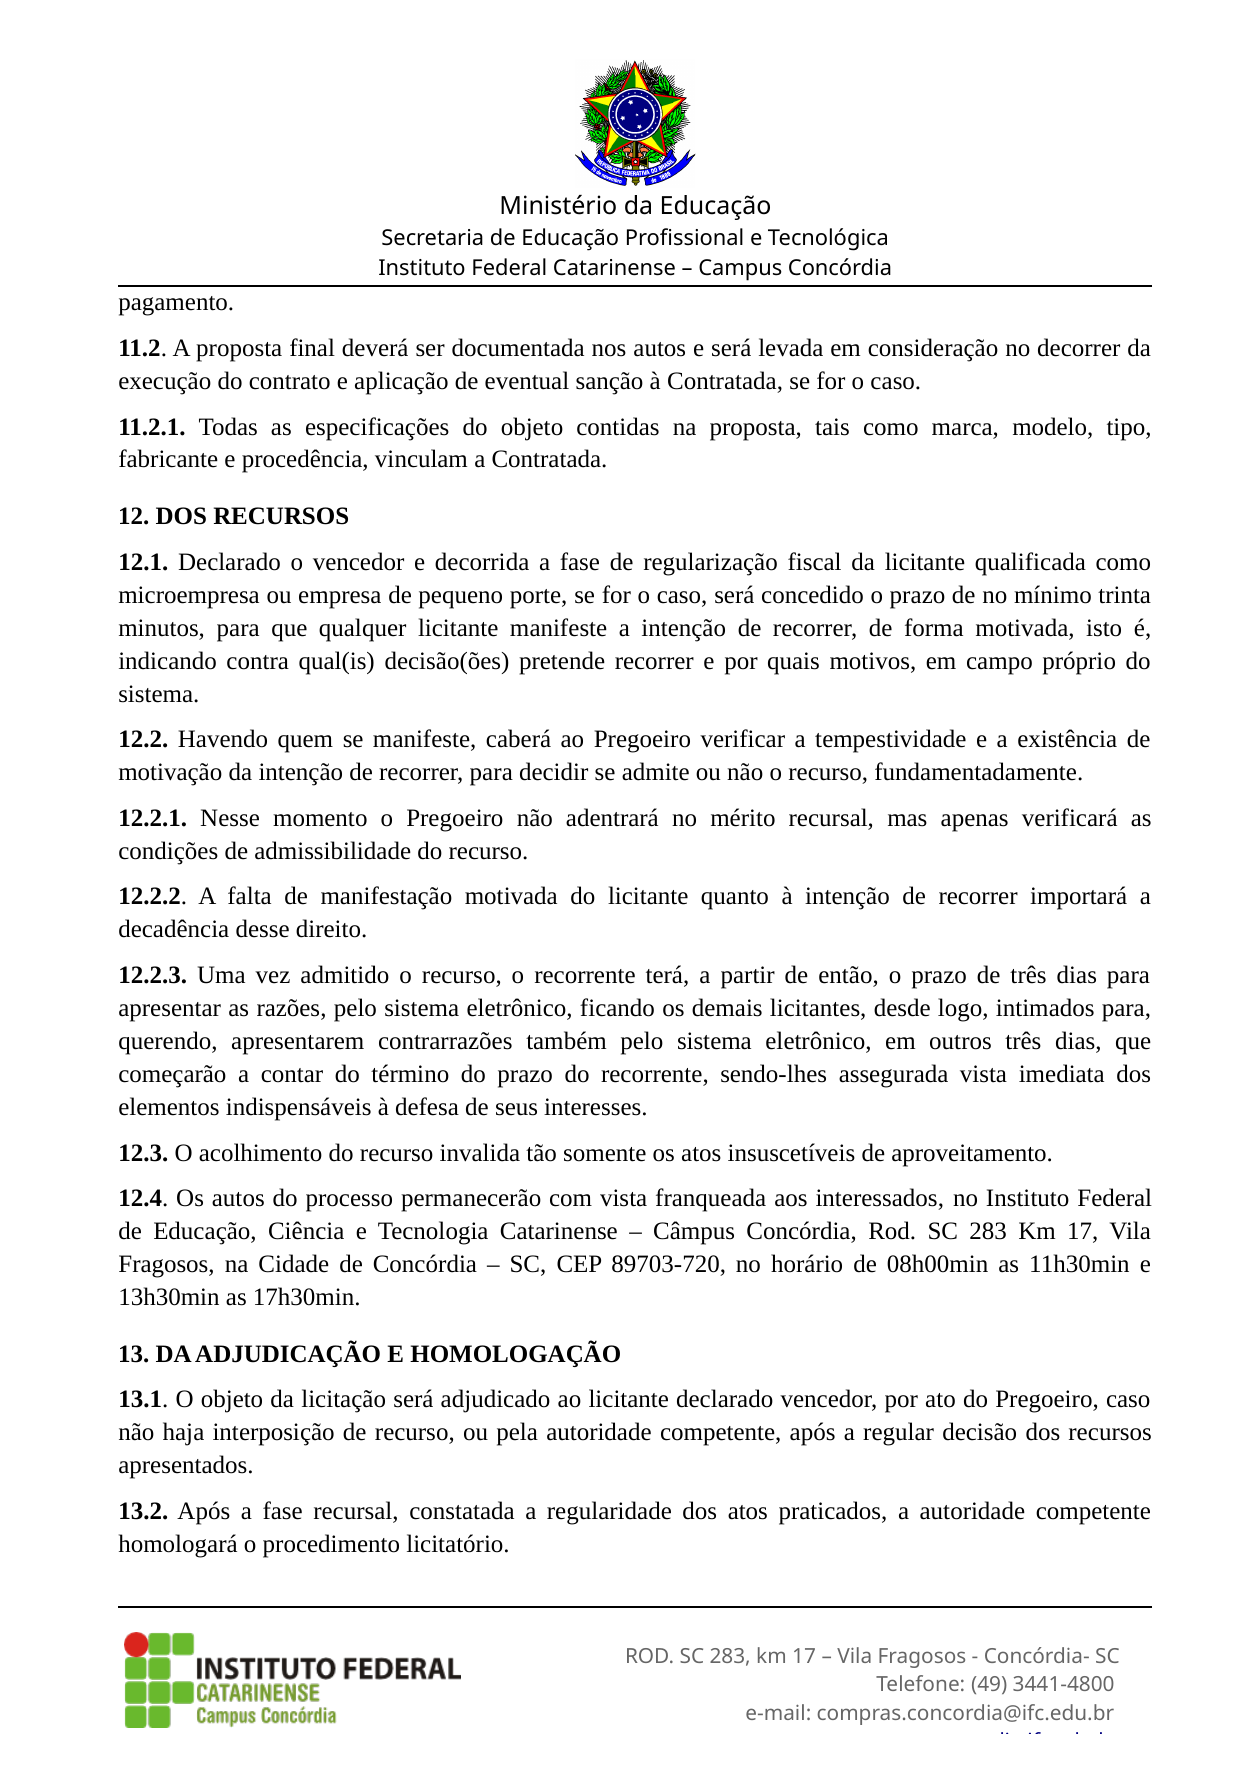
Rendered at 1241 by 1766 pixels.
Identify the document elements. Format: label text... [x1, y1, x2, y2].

text 12.2.3. Uma vez admitido o recurso, o recorrente terá, a partir de então, o prazo de três dias para apresentar as razões, pelo sistema eletrônico, ficando os demais licitantes, desde logo, intimados para, querendo, apresentarem contrarrazões também pelo sistema eletrônico, em outros três dias, que começarão a contar do término do prazo do recorrente, sendo-lhes assegurada vista imediata dos elementos indispensáveis à defesa de seus interesses. [118, 960, 1152, 1121]
text 12.2.2. A falta de manifestação motivada do licitante quanto à intenção de recorrer importará a decadência desse direito. [118, 881, 1152, 943]
text 11.2.1. Todas as especificações do objeto contidas na proposta, tais como marca, modelo, tipo, fabricante e procedência, vinculam a Contratada. [118, 412, 1152, 473]
text 12. DOS RECURSOS [118, 501, 1152, 530]
text 13.1. O objeto da licitação será adjudicado ao licitante declarado vencedor, por ato do Pregoeiro, caso não haja interposição de recurso, ou pela autoridade competente, após a regular decisão dos recursos apresentados. [118, 1384, 1152, 1479]
text 13.2. Após a fase recursal, constatada a regularidade dos atos praticados, a autoridade competente homologará o procedimento licitatório. [118, 1496, 1152, 1558]
text 11.2. A proposta final deverá ser documentada nos autos e será levada em consideração no decorrer da execução do contrato e aplicação de eventual sanção à Contratada, se for o caso. [118, 333, 1152, 395]
text 12.2. Havendo quem se manifeste, caberá ao Pregoeiro verificar a tempestividade e a existência de motivação da intenção de recorrer, para decidir se admite ou não o recurso, fundamentadamente. [118, 724, 1152, 786]
picture [124, 1632, 461, 1728]
text 12.3. O acolhimento do recurso invalida tão somente os atos insuscetíveis de aproveitamento. [118, 1138, 1152, 1166]
text 12.2.1. Nesse momento o Pregoeiro não adentrará no mérito recursal, mas apenas verificará as condições de admissibilidade do recurso. [118, 803, 1152, 865]
text pagamento. [118, 287, 1152, 316]
text 12.1. Declarado o vencedor e decorrida a fase de regularização fiscal da licitante qualificada como microempresa ou empresa de pequeno porte, se for o caso, será concedido o prazo de no mínimo trinta minutos, para que qualquer licitante manifeste a intenção de recorrer, de forma motivada, isto é, indicando contra qual(is) decisão(ões) pretende recorrer e por quais motivos, em campo próprio do sistema. [118, 547, 1152, 708]
text 12.4. Os autos do processo permanecerão com vista franqueada aos interessados, no Instituto Federal de Educação, Ciência e Tecnologia Catarinense – Câmpus Concórdia, Rod. SC 283 Km 17, Vila Fragosos, na Cidade de Concórdia – SC, CEP 89703-720, no horário de 08h00min as 11h30min e 13h30min as 17h30min. [118, 1183, 1152, 1311]
text 13. DA ADJUDICAÇÃO E HOMOLOGAÇÃO [118, 1339, 1152, 1368]
